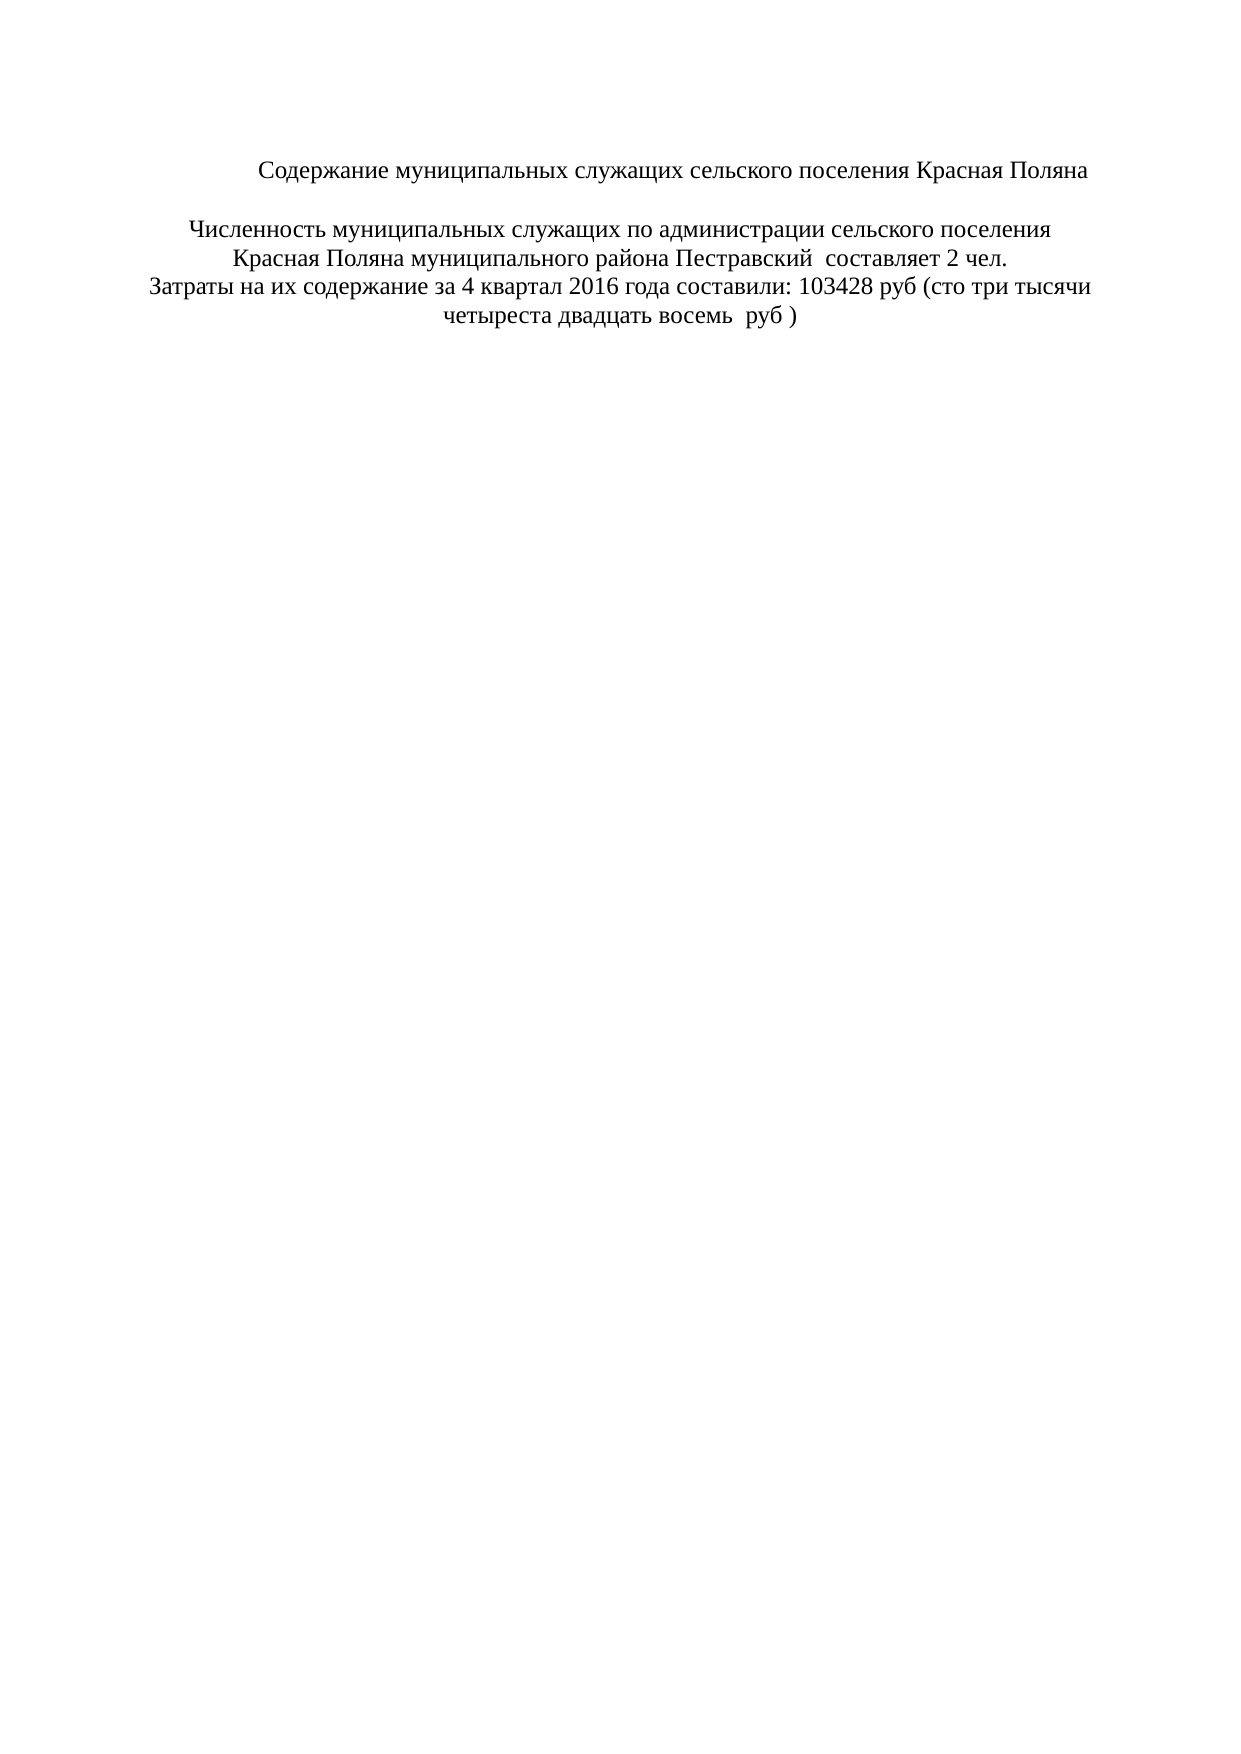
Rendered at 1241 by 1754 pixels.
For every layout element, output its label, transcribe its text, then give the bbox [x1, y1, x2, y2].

text Содержание муниципальных служащих сельского поселения Красная Поляна [118, 147, 1122, 185]
text Затраты на их содержание за 4 квартал 2016 года составили: 103428 руб (сто три тысячи четыреста двадцать восемь руб ) [118, 271, 1122, 329]
text Численность муниципальных служащих по администрации сельского поселения Красная Поляна муниципального района Пестравский составляет 2 чел. [118, 214, 1122, 271]
